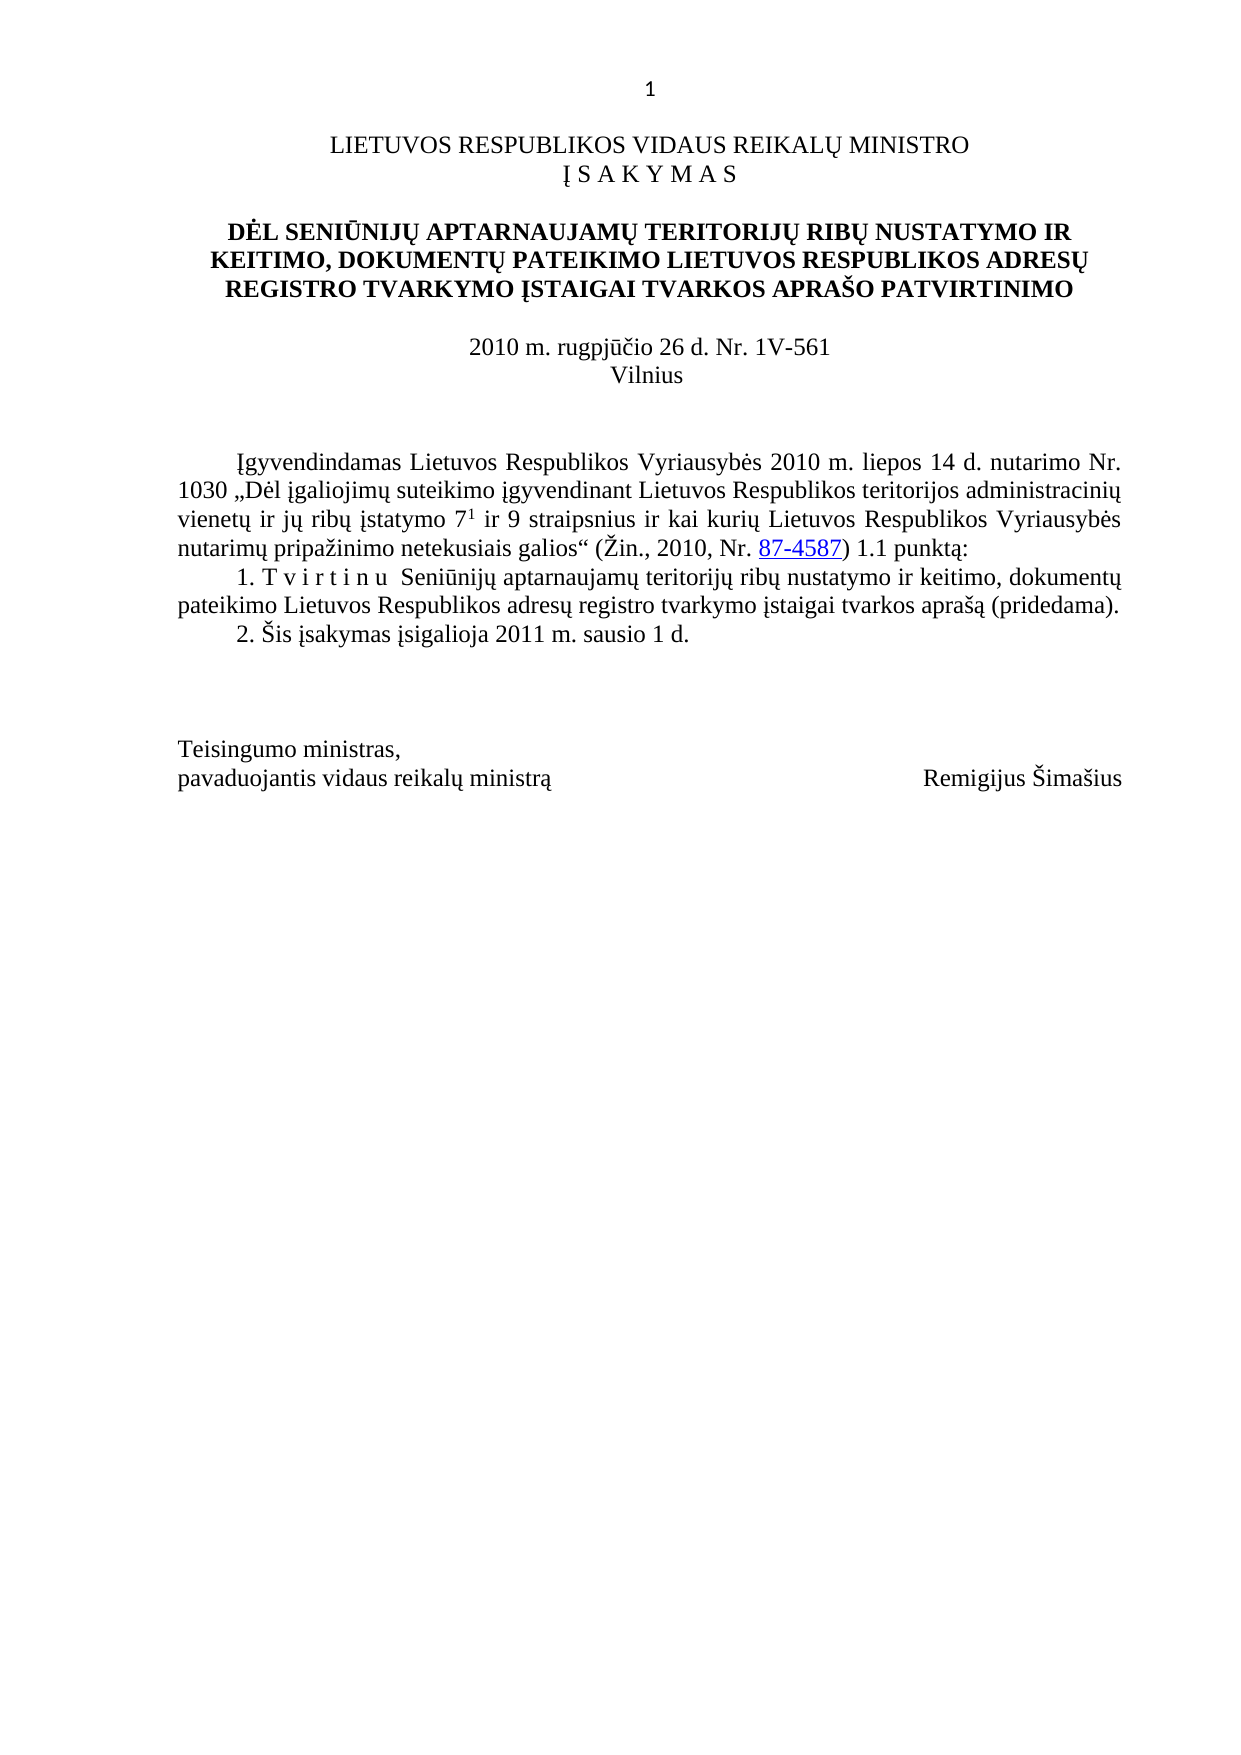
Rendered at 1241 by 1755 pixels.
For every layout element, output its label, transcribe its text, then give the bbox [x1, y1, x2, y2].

text ĮSAKYMAS [177, 159, 1122, 188]
text 2010 m. rugpjūčio 26 d. Nr. 1V-561 [177, 332, 1122, 361]
text Vilnius [177, 361, 1122, 389]
text pavaduojantis vidaus reikalų ministrą Remigijus Šimašius [177, 763, 1122, 792]
text LIETUVOS RESPUBLIKOS VIDAUS REIKALŲ MINISTRO [177, 131, 1122, 159]
text Teisingumo ministras, [177, 734, 1122, 763]
text DĖL SENIŪNIJŲ APTARNAUJAMŲ TERITORIJŲ RIBŲ NUSTATYMO IR KEITIMO, DOKUMENTŲ PATEIKIMO LIETUVOS RESPUBLIKOS ADRESŲ REGISTRO TVARKYMO ĮSTAIGAI TVARKOS APRAŠO PATVIRTINIMO [177, 217, 1122, 303]
text 2. Šis įsakymas įsigalioja 2011 m. sausio 1 d. [177, 619, 1122, 648]
text 1. Tvirtinu Seniūnijų aptarnaujamų teritorijų ribų nustatymo ir keitimo, dokumentų pateikimo Lietuvos Respublikos adresų registro tvarkymo įstaigai tvarkos aprašą (pridedama). [177, 562, 1122, 619]
text Įgyvendindamas Lietuvos Respublikos Vyriausybės 2010 m. liepos 14 d. nutarimo Nr. 1030 „Dėl įgaliojimų suteikimo įgyvendinant Lietuvos Respublikos teritorijos administracinių vienetų ir jų ribų įstatymo 71 ir 9 straipsnius ir kai kurių Lietuvos Respublikos Vyriausybės nutarimų pripažinimo netekusiais galios“ (Žin., 2010, Nr. 87-4587) 1.1 punktą: [177, 447, 1122, 562]
